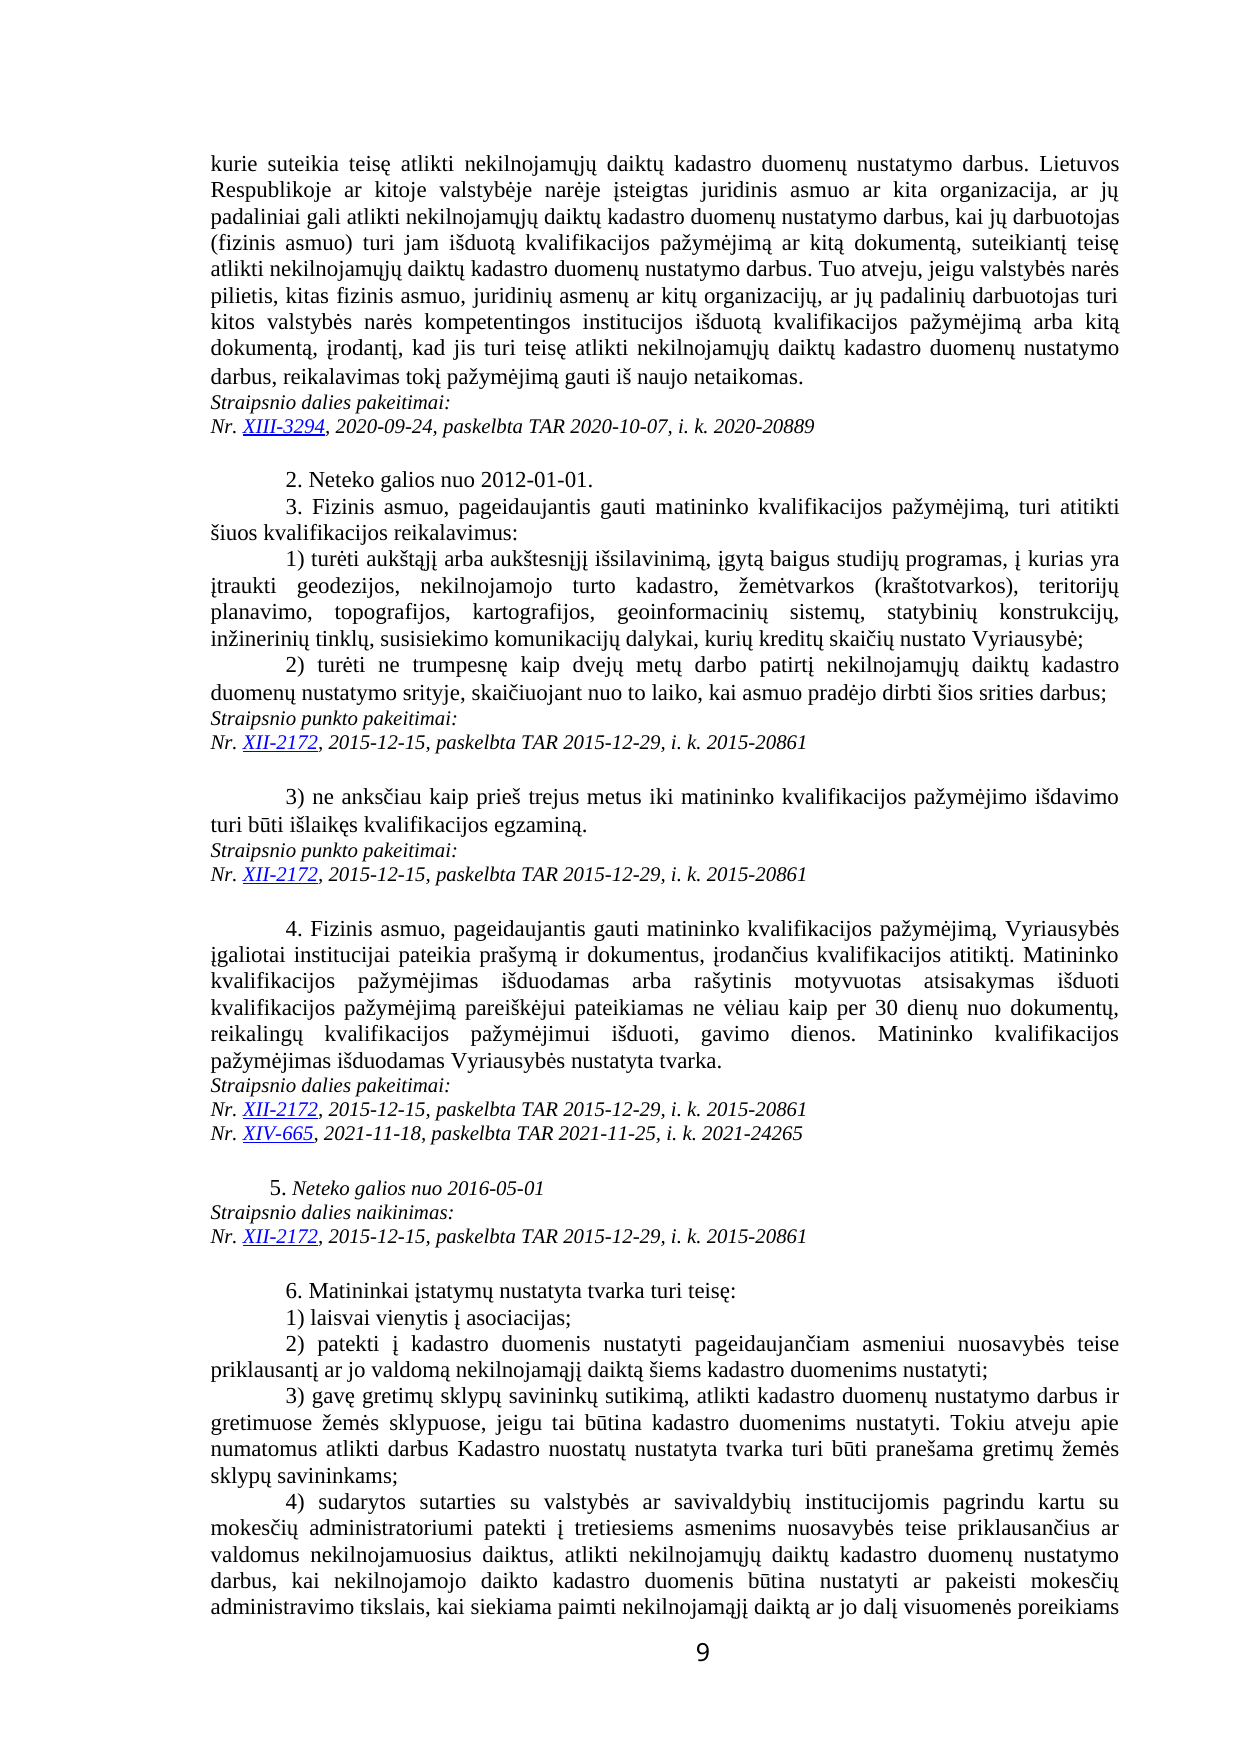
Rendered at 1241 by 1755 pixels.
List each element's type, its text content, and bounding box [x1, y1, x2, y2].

text 2. Neteko galios nuo 2012-01-01. [210, 466, 1120, 493]
text 2) patekti į kadastro duomenis nustatyti pageidaujančiam asmeniui nuosavybės teise priklausantį ar jo valdomą nekilnojamąjį daiktą šiems kadastro duomenims nustatyti; [210, 1330, 1120, 1383]
text kurie suteikia teisę atlikti nekilnojamųjų daiktų kadastro duomenų nustatymo darbus. Lietuvos Respublikoje ar kitoje valstybėje narėje įsteigtas juridinis asmuo ar kita organizacija, ar jų padaliniai gali atlikti nekilnojamųjų daiktų kadastro duomenų nustatymo darbus, kai jų darbuotojas (fizinis asmuo) turi jam išduotą kvalifikacijos pažymėjimą ar kitą dokumentą, suteikiantį teisę atlikti nekilnojamųjų daiktų kadastro duomenų nustatymo darbus. Tuo atveju, jeigu valstybės narės pilietis, kitas fizinis asmuo, juridinių asmenų ar kitų organizacijų, ar jų padalinių darbuotojas turi kitos valstybės narės kompetentingos institucijos išduotą kvalifikacijos pažymėjimą arba kitą dokumentą, įrodantį, kad jis turi teisę atlikti nekilnojamųjų daiktų kadastro duomenų nustatymo darbus, reikalavimas tokį pažymėjimą gauti iš naujo netaikomas. [210, 150, 1120, 389]
text 3) gavę gretimų sklypų savininkų sutikimą, atlikti kadastro duomenų nustatymo darbus ir gretimuose žemės sklypuose, jeigu tai būtina kadastro duomenims nustatyti. Tokiu atveju apie numatomus atlikti darbus Kadastro nuostatų nustatyta tvarka turi būti pranešama gretimų žemės sklypų savininkams; [210, 1383, 1120, 1488]
text 3) ne anksčiau kaip prieš trejus metus iki matininko kvalifikacijos pažymėjimo išdavimo turi būti išlaikęs kvalifikacijos egzaminą. [210, 783, 1120, 838]
text 2) turėti ne trumpesnę kaip dvejų metų darbo patirtį nekilnojamųjų daiktų kadastro duomenų nustatymo srityje, skaičiuojant nuo to laiko, kai asmuo pradėjo dirbti šios srities darbus; [210, 651, 1120, 706]
text Straipsnio dalies pakeitimai: [210, 1073, 1120, 1097]
text 5. Neteko galios nuo 2016-05-01 [210, 1174, 1120, 1200]
text 4) sudarytos sutarties su valstybės ar savivaldybių institucijomis pagrindu kartu su mokesčių administratoriumi patekti į tretiesiems asmenims nuosavybės teise priklausančius ar valdomus nekilnojamuosius daiktus, atlikti nekilnojamųjų daiktų kadastro duomenų nustatymo darbus, kai nekilnojamojo daikto kadastro duomenis būtina nustatyti ar pakeisti mokesčių administravimo tikslais, kai siekiama paimti nekilnojamąjį daiktą ar jo dalį visuomenės poreikiams [210, 1488, 1120, 1620]
text 3. Fizinis asmuo, pageidaujantis gauti matininko kvalifikacijos pažymėjimą, turi atitikti šiuos kvalifikacijos reikalavimus: [210, 493, 1120, 546]
text 6. Matininkai įstatymų nustatyta tvarka turi teisę: [210, 1277, 1120, 1303]
text Straipsnio dalies naikinimas: [210, 1200, 1120, 1224]
text Nr. XII-2172, 2015-12-15, paskelbta TAR 2015-12-29, i. k. 2015-20861 [210, 1224, 1120, 1248]
text Nr. XII-2172, 2015-12-15, paskelbta TAR 2015-12-29, i. k. 2015-20861 [210, 862, 1120, 886]
text Nr. XIII-3294, 2020-09-24, paskelbta TAR 2020-10-07, i. k. 2020-20889 [210, 414, 1120, 438]
text 1) turėti aukštąjį arba aukštesnįjį išsilavinimą, įgytą baigus studijų programas, į kurias yra įtraukti geodezijos, nekilnojamojo turto kadastro, žemėtvarkos (kraštotvarkos), teritorijų planavimo, topografijos, kartografijos, geoinformacinių sistemų, statybinių konstrukcijų, inžinerinių tinklų, susisiekimo komunikacijų dalykai, kurių kreditų skaičių nustato Vyriausybė; [210, 546, 1120, 651]
text Straipsnio punkto pakeitimai: [210, 838, 1120, 862]
text 4. Fizinis asmuo, pageidaujantis gauti matininko kvalifikacijos pažymėjimą, Vyriausybės įgaliotai institucijai pateikia prašymą ir dokumentus, įrodančius kvalifikacijos atitiktį. Matininko kvalifikacijos pažymėjimas išduodamas arba rašytinis motyvuotas atsisakymas išduoti kvalifikacijos pažymėjimą pareiškėjui pateikiamas ne vėliau kaip per 30 dienų nuo dokumentų, reikalingų kvalifikacijos pažymėjimui išduoti, gavimo dienos. Matininko kvalifikacijos pažymėjimas išduodamas Vyriausybės nustatyta tvarka. [210, 915, 1120, 1073]
text Straipsnio dalies pakeitimai: [210, 389, 1120, 414]
text Nr. XIV-665, 2021-11-18, paskelbta TAR 2021-11-25, i. k. 2021-24265 [210, 1121, 1120, 1145]
text 1) laisvai vienytis į asociacijas; [210, 1303, 1120, 1330]
text Straipsnio punkto pakeitimai: [210, 706, 1120, 730]
text Nr. XII-2172, 2015-12-15, paskelbta TAR 2015-12-29, i. k. 2015-20861 [210, 1097, 1120, 1121]
text Nr. XII-2172, 2015-12-15, paskelbta TAR 2015-12-29, i. k. 2015-20861 [210, 730, 1120, 754]
